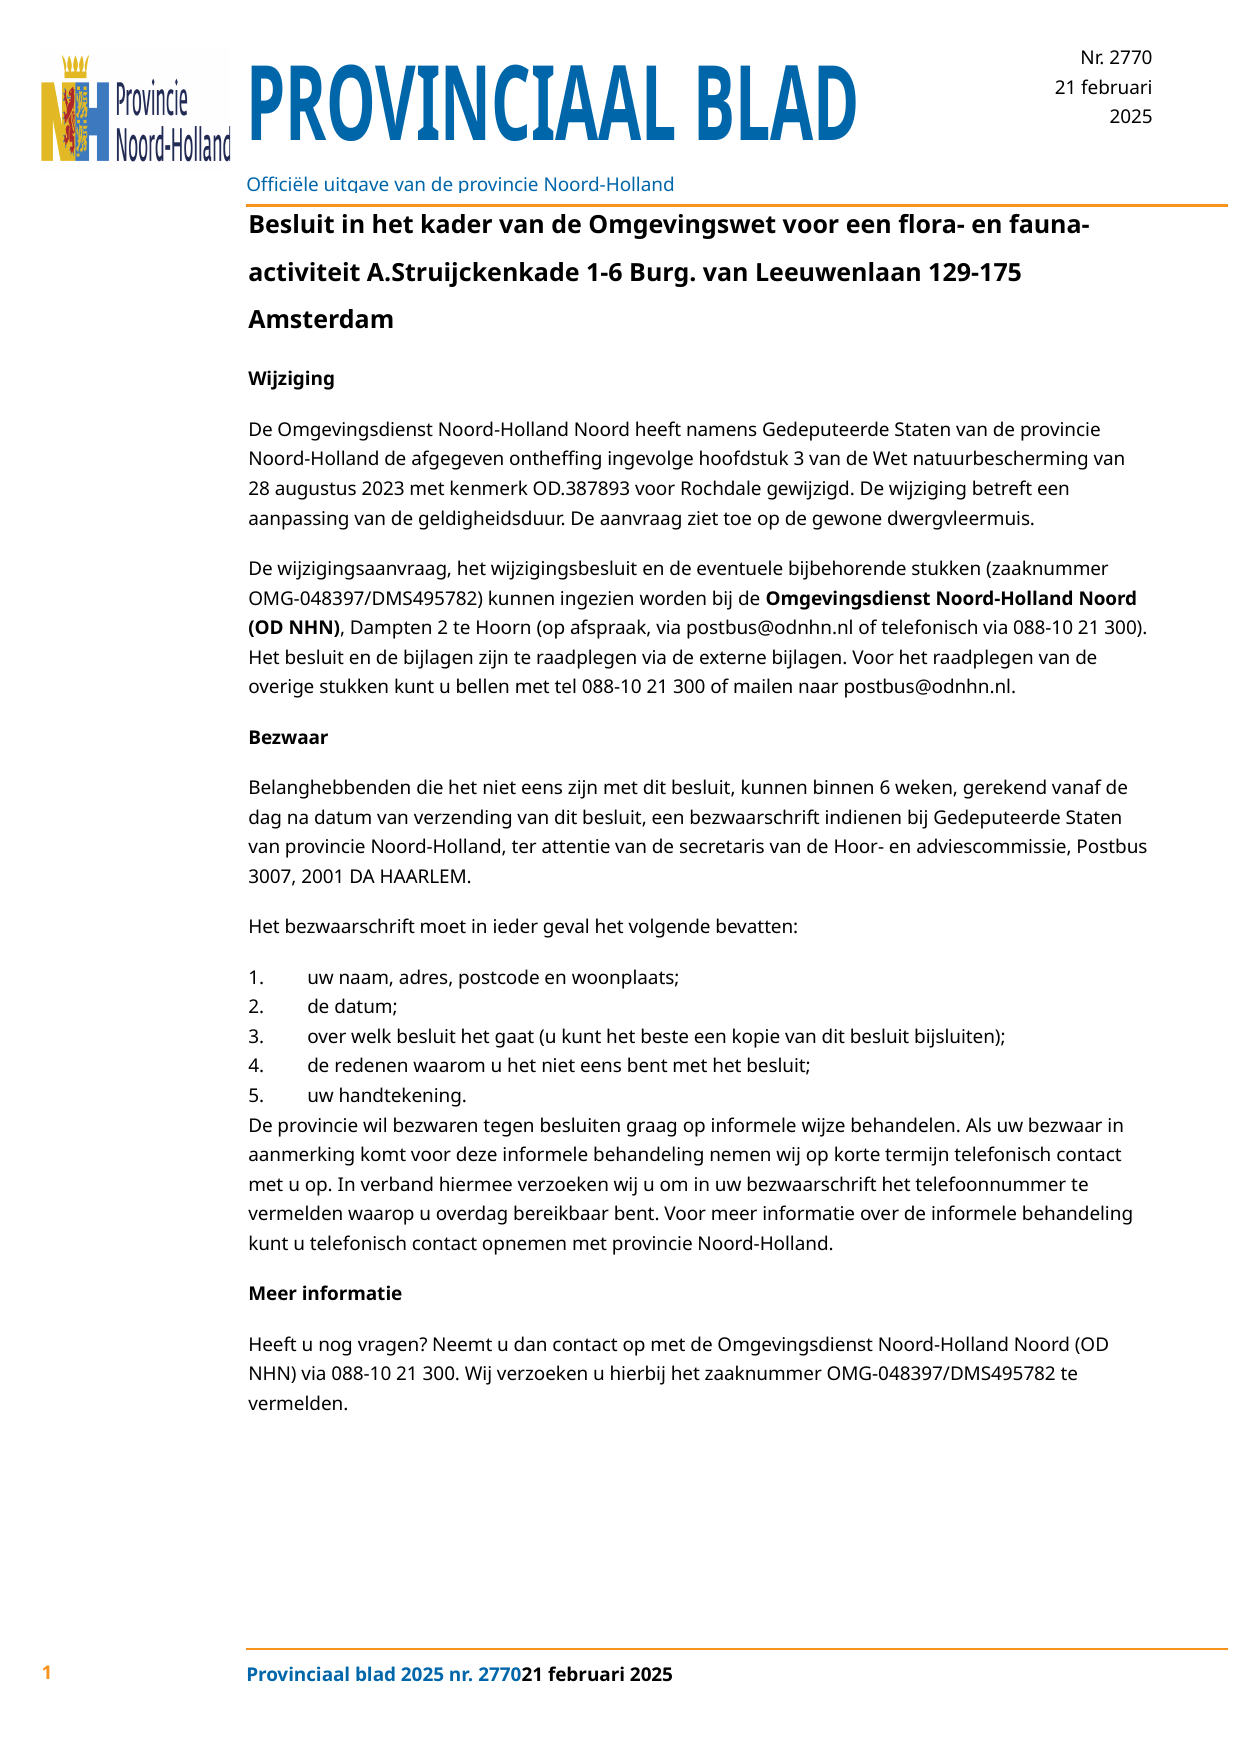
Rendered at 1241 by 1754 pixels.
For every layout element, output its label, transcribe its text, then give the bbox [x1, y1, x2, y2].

text De wijzigingsaanvraag, het wijzigingsbesluit en de eventuele bijbehorende stukken (zaaknummer OMG-048397/DMS495782) kunnen ingezien worden bij de Omgevingsdienst Noord-Holland Noord (OD NHN), Dampten 2 te Hoorn (op afspraak, via postbus@odnhn.nl of telefonisch via 088-10 21 300). Het besluit en de bijlagen zijn te raadplegen via de externe bijlagen. Voor het raadplegen van de overige stukken kunt u bellen met tel 088-10 21 300 of mailen naar postbus@odnhn.nl. [248, 555, 1152, 699]
text Meer informatie [248, 1281, 1152, 1306]
picture [41, 47, 231, 172]
text Wijziging [248, 366, 1152, 391]
text Besluit in het kader van de Omgevingswet voor een flora- en fauna-activiteit A.Struijckenkade 1-6 Burg. van Leeuwenlaan 129-175 Amsterdam [248, 207, 1152, 336]
text Belanghebbenden die het niet eens zijn met dit besluit, kunnen binnen 6 weken, gerekend vanaf de dag na datum van verzending van dit besluit, een bezwaarschrift indienen bij Gedeputeerde Staten van provincie Noord-Holland, ter attentie van de secretaris van de Hoor- en adviescommissie, Postbus 3007, 2001 DA HAARLEM. [248, 774, 1152, 889]
list uw naam, adres, postcode en woonplaats; [248, 964, 1152, 989]
list over welk besluit het gaat (u kunt het beste een kopie van dit besluit bijsluiten); [248, 1023, 1152, 1049]
list de datum; [248, 993, 1152, 1019]
text Heeft u nog vragen? Neemt u dan contact op met de Omgevingsdienst Noord-Holland Noord (OD NHN) via 088-10 21 300. Wij verzoeken u hierbij het zaaknummer OMG-048397/DMS495782 te vermelden. [248, 1331, 1152, 1416]
text Het bezwaarschrift moet in ieder geval het volgende bevatten: [248, 913, 1152, 939]
text De provincie wil bezwaren tegen besluiten graag op informele wijze behandelen. Als uw bezwaar in aanmerking komt voor deze informele behandeling nemen wij op korte termijn telefonisch contact met u op. In verband hiermee verzoeken wij u om in uw bezwaarschrift het telefoonnummer te vermelden waarop u overdag bereikbaar bent. Voor meer informatie over de informele behandeling kunt u telefonisch contact opnemen met provincie Noord-Holland. [248, 1112, 1152, 1256]
list de redenen waarom u het niet eens bent met het besluit; [248, 1053, 1152, 1078]
text Bezwaar [248, 724, 1152, 749]
list uw handtekening. [248, 1082, 1152, 1108]
text De Omgevingsdienst Noord-Holland Noord heeft namens Gedeputeerde Staten van de provincie Noord-Holland de afgegeven ontheffing ingevolge hoofdstuk 3 van de Wet natuurbescherming van 28 augustus 2023 met kenmerk OD.387893 voor Rochdale gewijzigd. De wijziging betreft een aanpassing van de geldigheidsduur. De aanvraag ziet toe op de gewone dwergvleermuis. [248, 416, 1152, 530]
